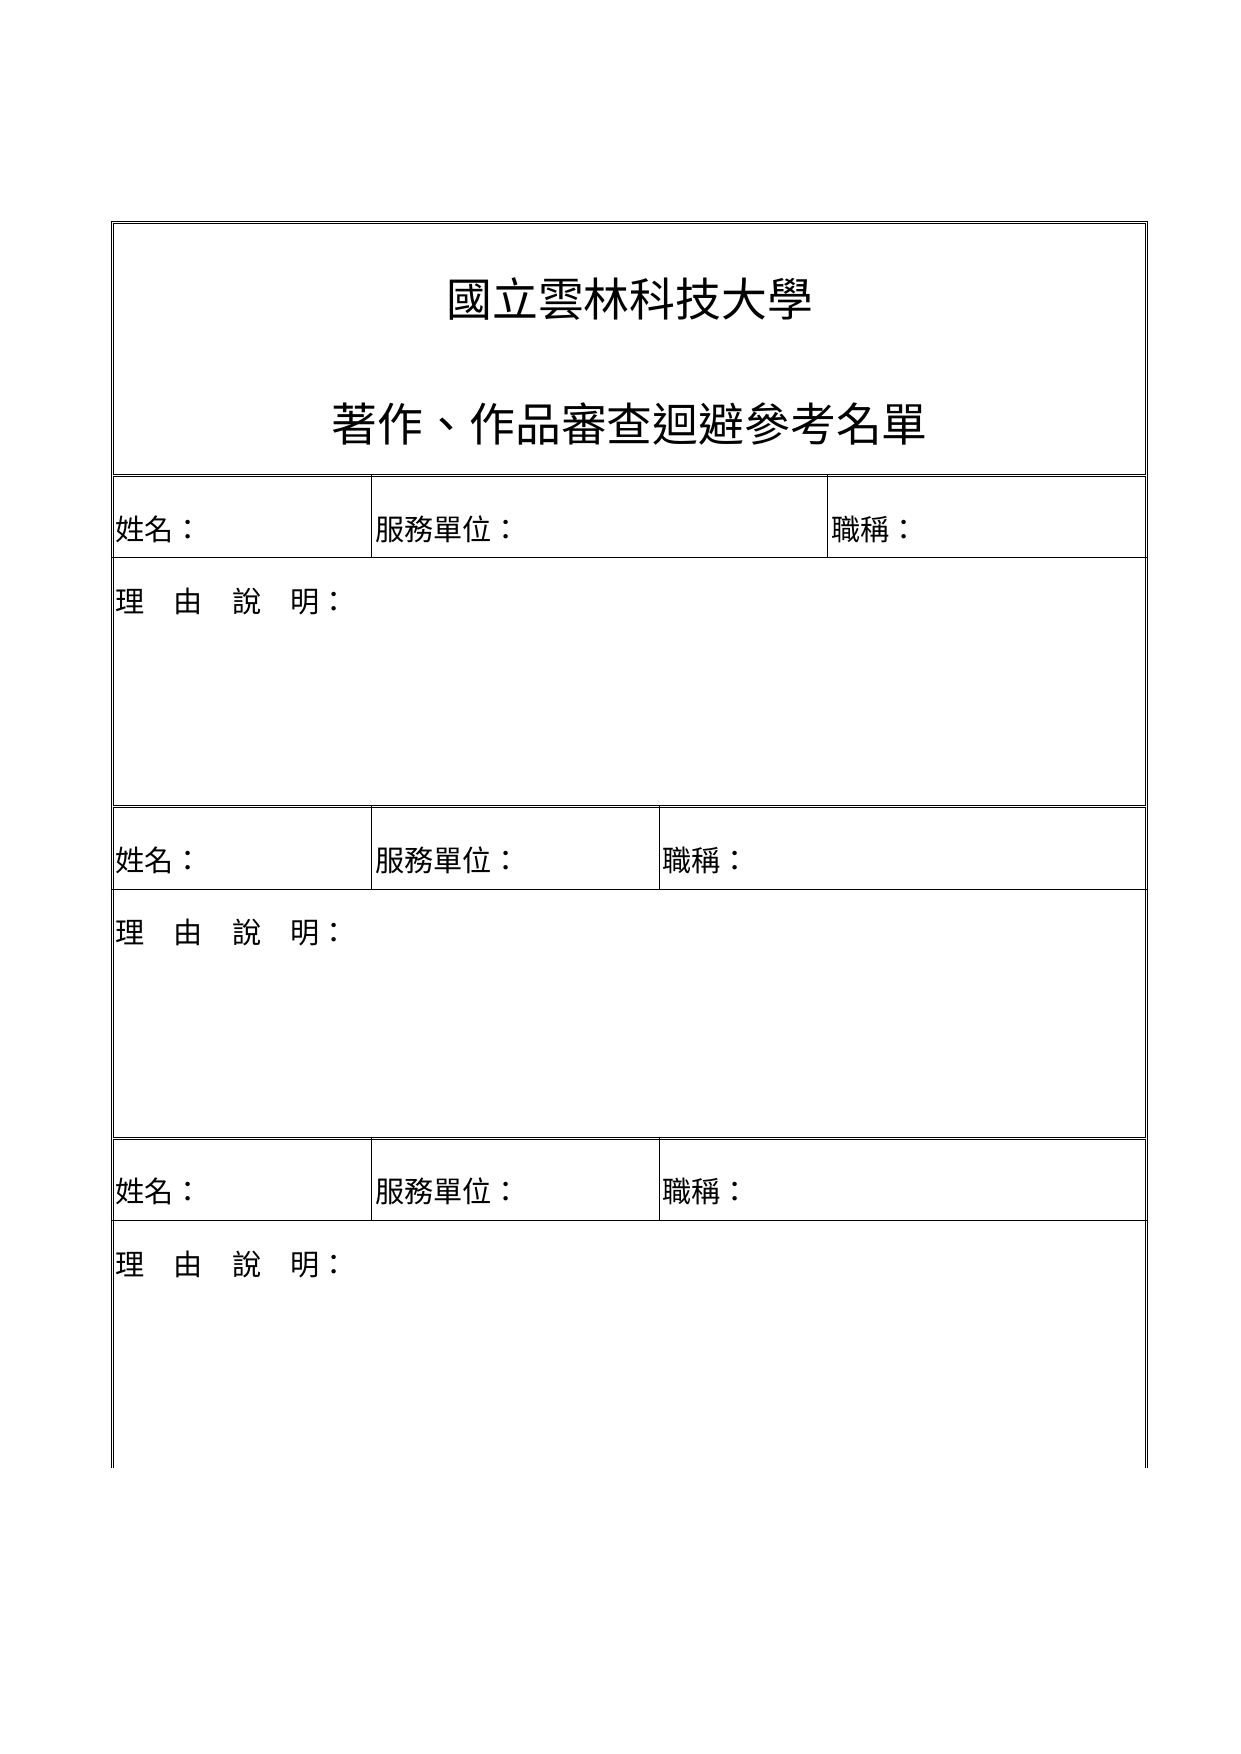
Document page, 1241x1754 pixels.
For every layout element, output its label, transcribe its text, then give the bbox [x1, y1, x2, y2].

table_cell 姓名： [114, 477, 371, 557]
table_cell 姓名： [114, 808, 371, 888]
table_cell 職稱： [828, 477, 1145, 557]
table_cell 服務單位： [372, 477, 827, 557]
table_cell 理 由 說 明： [114, 558, 1145, 805]
table_cell 服務單位： [372, 808, 659, 888]
table_cell 服務單位： [372, 1140, 659, 1220]
table_cell 理 由 說 明： [114, 890, 1145, 1137]
table_cell 理 由 說 明： [114, 1221, 1145, 1468]
table_header 國立雲林科技大學 著作、作品審查迴避參考名單 [114, 224, 1145, 474]
table_cell 職稱： [660, 808, 1145, 888]
table_cell 姓名： [114, 1140, 371, 1220]
table_cell 職稱： [660, 1140, 1145, 1220]
